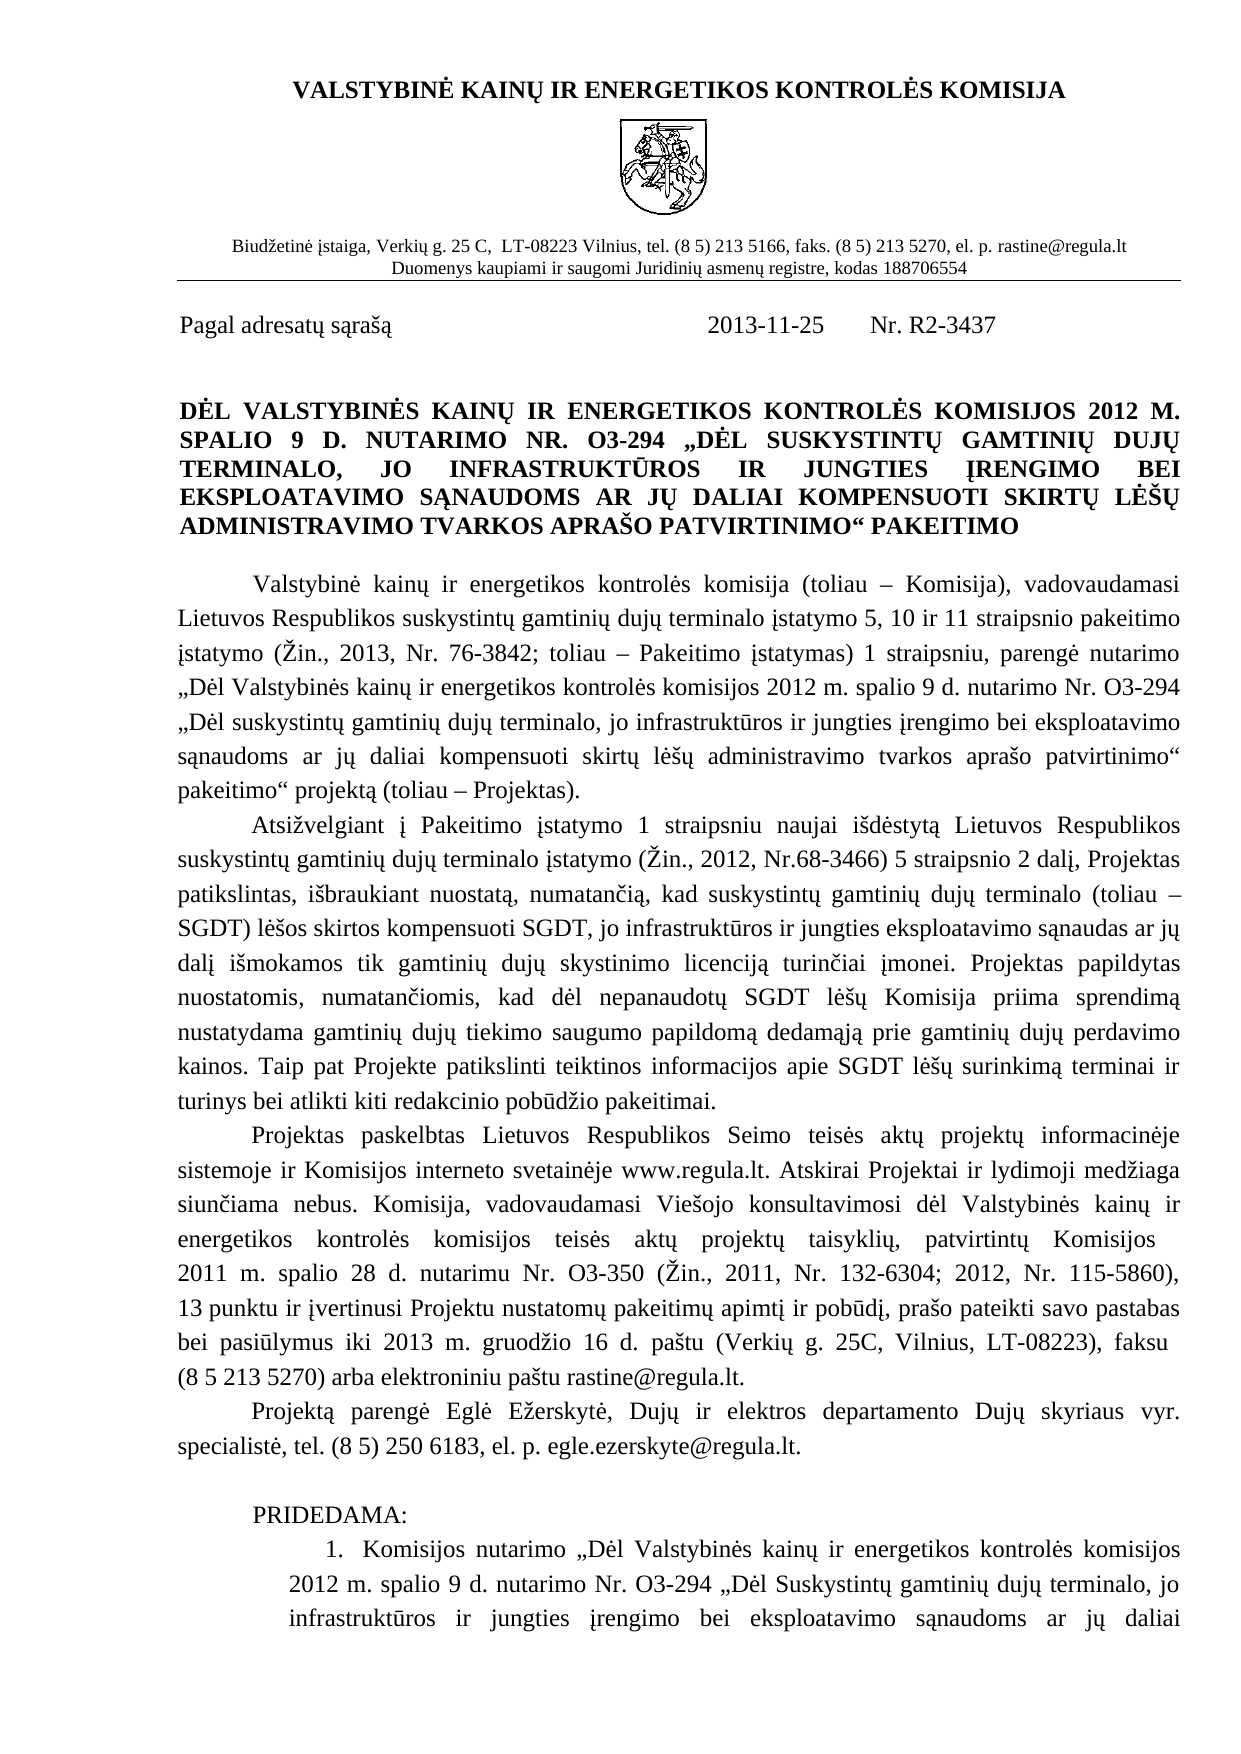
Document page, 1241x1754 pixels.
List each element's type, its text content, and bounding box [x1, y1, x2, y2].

table_header [661, 310, 706, 339]
text Duomenys kaupiami ir saugomi Juridinių asmenų registre, kodas 188706554 [177, 257, 1181, 280]
table_cell DĖl vALSTYBINĖS KAINŲ IR ENERGETIKOS KONTROLĖS KOMISIJOS 2012 M. spalio 9 D. NUTARIMo NR. O3-294 „DĖL SUSKYSTINTŲ GAMTINIŲ DUJŲ TERMINALO, JO INFRASTRUKTŪROS IR JUNGTIES ĮRENGIMO BEI EKSPLOATAVIMO SĄNAUDOMS AR JŲ DALIAI KOMPENSUOTI SKIRTŲ LĖŠŲ ADMINISTRAVIMO TVARKOS APRAŠO PATVIRTINIMO“ pakeitimo [178, 396, 1183, 569]
table_cell [868, 368, 1183, 396]
text Biudžetinė įstaiga, Verkių g. 25 C, LT-08223 Vilnius, tel. (8 5) 213 5166, faks. (8 5) 213 5270, el. p. rastine@regula.lt [177, 235, 1181, 257]
text Valstybinė kainų ir energetikos kontrolės komisija (toliau – Komisija), vadovaudamasi Lietuvos Respublikos suskystintų gamtinių dujų terminalo įstatymo 5, 10 ir 11 straipsnio pakeitimo įstatymo (Žin., 2013, Nr. 76-3842; toliau – Pakeitimo įstatymas) 1 straipsniu, parengė nutarimo „Dėl Valstybinės kainų ir energetikos kontrolės komisijos 2012 m. spalio 9 d. nutarimo Nr. O3-294 „Dėl suskystintų gamtinių dujų terminalo, jo infrastruktūros ir jungties įrengimo bei eksploatavimo sąnaudoms ar jų daliai kompensuoti skirtų lėšų administravimo tvarkos aprašo patvirtinimo“ pakeitimo“ projektą (toliau – Projektas). [177, 569, 1181, 804]
title VALSTYBINĖ KAINŲ IR ENERGETIKOS KONTROLĖS KOMISIJA [177, 75, 1181, 104]
table_header 2013-11-25 [706, 310, 868, 339]
table_cell [178, 368, 661, 396]
table_header Pagal adresatų sąrašą [178, 310, 661, 367]
table_cell [706, 368, 868, 396]
table_cell [868, 339, 1183, 367]
list Komisijos nutarimo „Dėl Valstybinės kainų ir energetikos kontrolės komisijos 2012 m. spalio 9 d. nutarimo Nr. O3-294 „Dėl Suskystintų gamtinių dujų terminalo, jo infrastruktūros ir jungties įrengimo bei eksploatavimo sąnaudoms ar jų daliai [251, 1534, 1181, 1632]
text PRIDEDAMA: [177, 1500, 1181, 1528]
table_cell [661, 339, 706, 367]
table_header Nr. R2-3437 [868, 310, 1183, 339]
text Atsižvelgiant į Pakeitimo įstatymo 1 straipsniu naujai išdėstytą Lietuvos Respublikos suskystintų gamtinių dujų terminalo įstatymo (Žin., 2012, Nr.68-3466) 5 straipsnio 2 dalį, Projektas patikslintas, išbraukiant nuostatą, numatančią, kad suskystintų gamtinių dujų terminalo (toliau ­– SGDT) lėšos skirtos kompensuoti SGDT, jo infrastruktūros ir jungties eksploatavimo sąnaudas ar jų dalį išmokamos tik gamtinių dujų skystinimo licenciją turinčiai įmonei. Projektas papildytas nuostatomis, numatančiomis, kad dėl nepanaudotų SGDT lėšų Komisija priima sprendimą nustatydama gamtinių dujų tiekimo saugumo papildomą dedamąją prie gamtinių dujų perdavimo kainos. Taip pat Projekte patikslinti teiktinos informacijos apie SGDT lėšų surinkimą terminai ir turinys bei atlikti kiti redakcinio pobūdžio pakeitimai. [177, 810, 1181, 1115]
table_cell [661, 368, 706, 396]
table_cell [706, 339, 868, 367]
text Projektas paskelbtas Lietuvos Respublikos Seimo teisės aktų projektų informacinėje sistemoje ir Komisijos interneto svetainėje www.regula.lt. Atskirai Projektai ir lydimoji medžiaga siunčiama nebus. Komisija, vadovaudamasi Viešojo konsultavimosi dėl Valstybinės kainų ir energetikos kontrolės komisijos teisės aktų projektų taisyklių, patvirtintų Komisijos 2011 m. spalio 28 d. nutarimu Nr. O3-350 (Žin., 2011, Nr. 132-6304; 2012, Nr. 115-5860), 13 punktu ir įvertinusi Projektu nustatomų pakeitimų apimtį ir pobūdį, prašo pateikti savo pastabas bei pasiūlymus iki 2013 m. gruodžio 16 d. paštu (Verkių g. 25C, Vilnius, LT-08223), faksu (8 5 213 5270) arba elektroniniu paštu rastine@regula.lt. [177, 1120, 1181, 1391]
text Projektą parengė Eglė Ežerskytė, Dujų ir elektros departamento Dujų skyriaus vyr. specialistė, tel. (8 5) 250 6183, el. p. egle.ezerskyte@regula.lt. [177, 1396, 1181, 1459]
